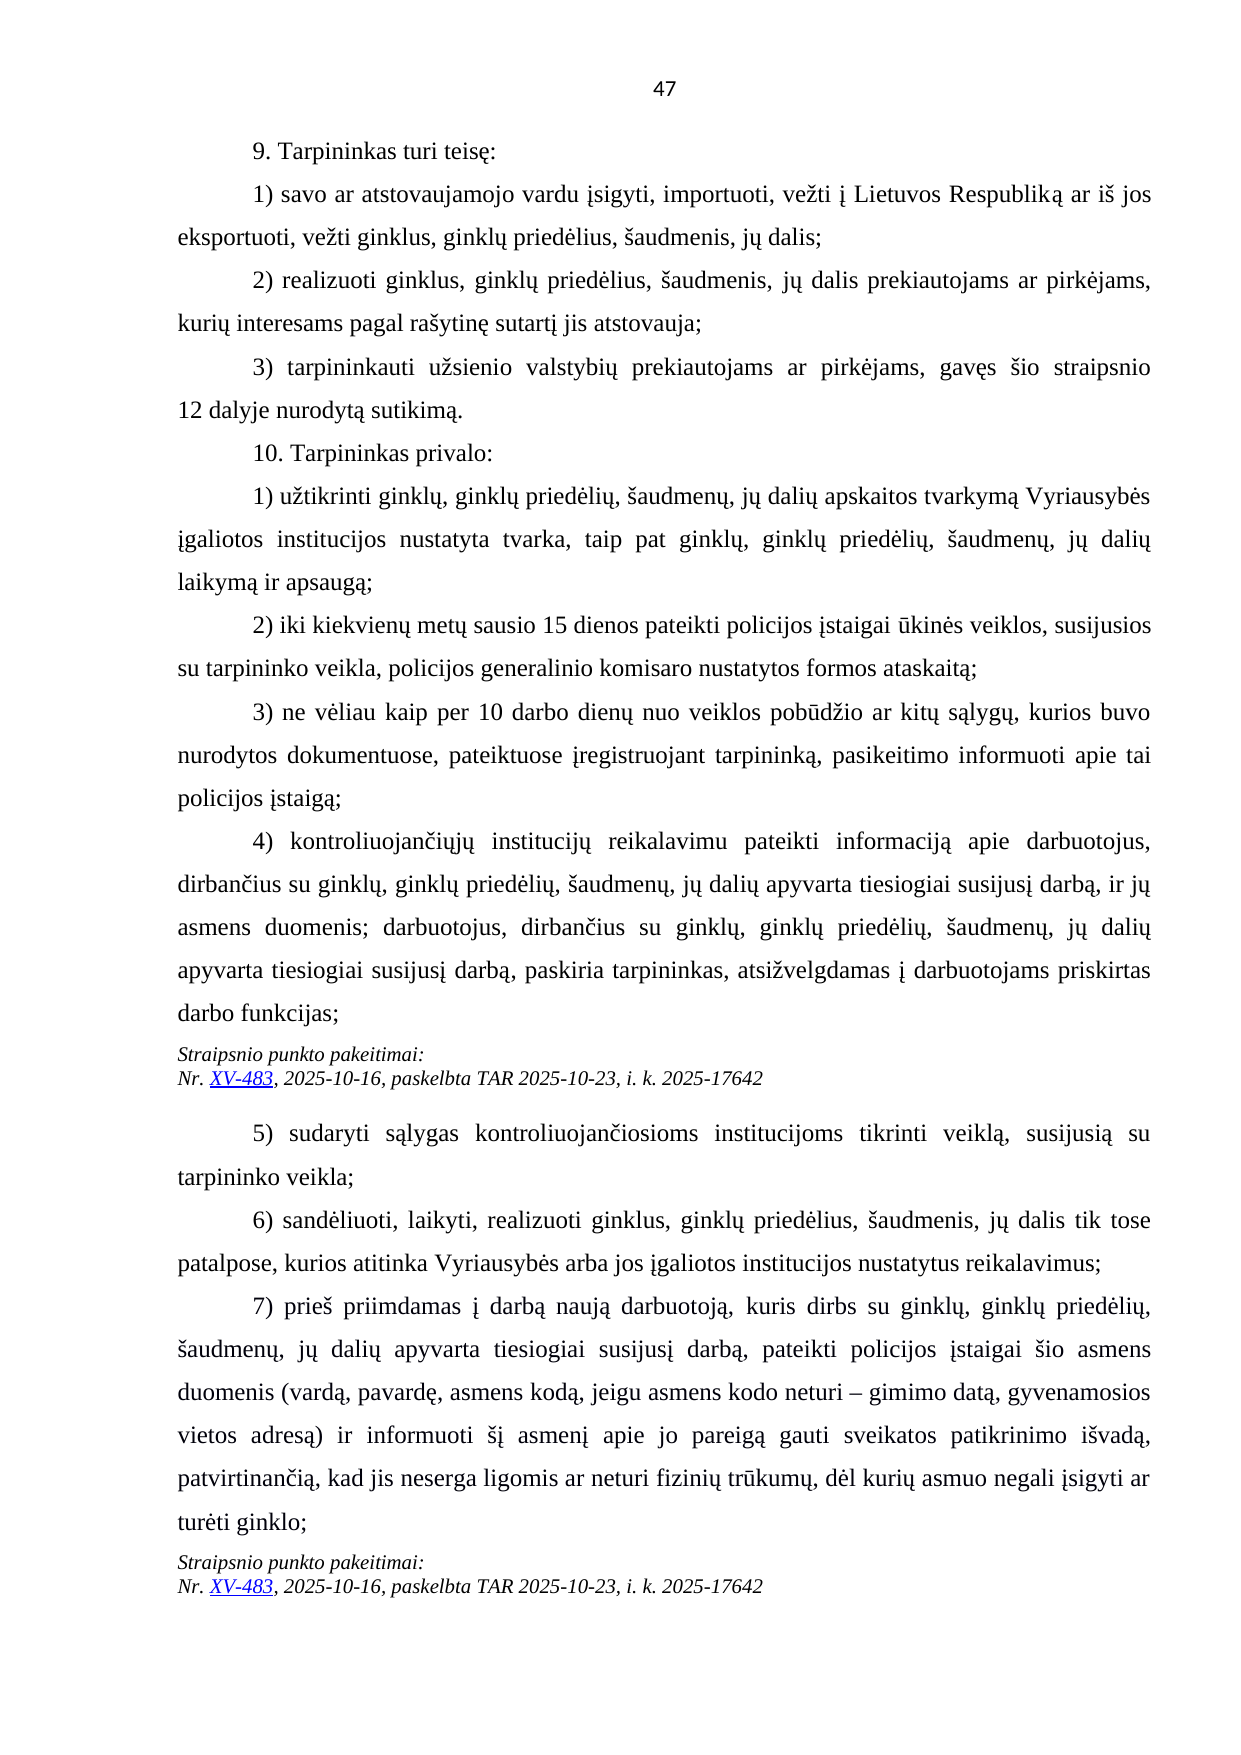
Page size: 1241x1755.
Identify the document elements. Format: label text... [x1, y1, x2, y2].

text 9. Tarpininkas turi teisę: [177, 136, 1152, 165]
text 3) ne vėliau kaip per 10 darbo dienų nuo veiklos pobūdžio ar kitų sąlygų, kurios buvo nurodytos dokumentuose, pateiktuose įregistruojant tarpininką, pasikeitimo informuoti apie tai policijos įstaigą; [177, 697, 1152, 812]
text 5) sudaryti sąlygas kontroliuojančiosioms institucijoms tikrinti veiklą, susijusią su tarpininko veikla; [177, 1118, 1152, 1190]
text Nr. XV-483, 2025-10-16, paskelbta TAR 2025-10-23, i. k. 2025-17642 [177, 1574, 1152, 1598]
text Straipsnio punkto pakeitimai: [177, 1042, 1152, 1066]
text 2) iki kiekvienų metų sausio 15 dienos pateikti policijos įstaigai ūkinės veiklos, susijusios su tarpininko veikla, policijos generalinio komisaro nustatytos formos ataskaitą; [177, 610, 1152, 682]
text 1) savo ar atstovaujamojo vardu įsigyti, importuoti, vežti į Lietuvos Respubliką ar iš jos eksportuoti, vežti ginklus, ginklų priedėlius, šaudmenis, jų dalis; [177, 179, 1152, 251]
text Straipsnio punkto pakeitimai: [177, 1550, 1152, 1574]
text Nr. XV-483, 2025-10-16, paskelbta TAR 2025-10-23, i. k. 2025-17642 [177, 1066, 1152, 1090]
text 6) sandėliuoti, laikyti, realizuoti ginklus, ginklų priedėlius, šaudmenis, jų dalis tik tose patalpose, kurios atitinka Vyriausybės arba jos įgaliotos institucijos nustatytus reikalavimus; [177, 1205, 1152, 1277]
text 4) kontroliuojančiųjų institucijų reikalavimu pateikti informaciją apie darbuotojus, dirbančius su ginklų, ginklų priedėlių, šaudmenų, jų dalių apyvarta tiesiogiai susijusį darbą, ir jų asmens duomenis; darbuotojus, dirbančius su ginklų, ginklų priedėlių, šaudmenų, jų dalių apyvarta tiesiogiai susijusį darbą, paskiria tarpininkas, atsižvelgdamas į darbuotojams priskirtas darbo funkcijas; [177, 826, 1152, 1027]
text 2) realizuoti ginklus, ginklų priedėlius, šaudmenis, jų dalis prekiautojams ar pirkėjams, kurių interesams pagal rašytinę sutartį jis atstovauja; [177, 265, 1152, 337]
text 7) prieš priimdamas į darbą naują darbuotoją, kuris dirbs su ginklų, ginklų priedėlių, šaudmenų, jų dalių apyvarta tiesiogiai susijusį darbą, pateikti policijos įstaigai šio asmens duomenis (vardą, pavardę, asmens kodą, jeigu asmens kodo neturi – gimimo datą, gyvenamosios vietos adresą) ir informuoti šį asmenį apie jo pareigą gauti sveikatos patikrinimo išvadą, patvirtinančią, kad jis neserga ligomis ar neturi fizinių trūkumų, dėl kurių asmuo negali įsigyti ar turėti ginklo; [177, 1291, 1152, 1535]
text 1) užtikrinti ginklų, ginklų priedėlių, šaudmenų, jų dalių apskaitos tvarkymą Vyriausybės įgaliotos institucijos nustatyta tvarka, taip pat ginklų, ginklų priedėlių, šaudmenų, jų dalių laikymą ir apsaugą; [177, 481, 1152, 596]
text 3) tarpininkauti užsienio valstybių prekiautojams ar pirkėjams, gavęs šio straipsnio 12 dalyje nurodytą sutikimą. [177, 352, 1152, 423]
text 10. Tarpininkas privalo: [177, 438, 1152, 467]
